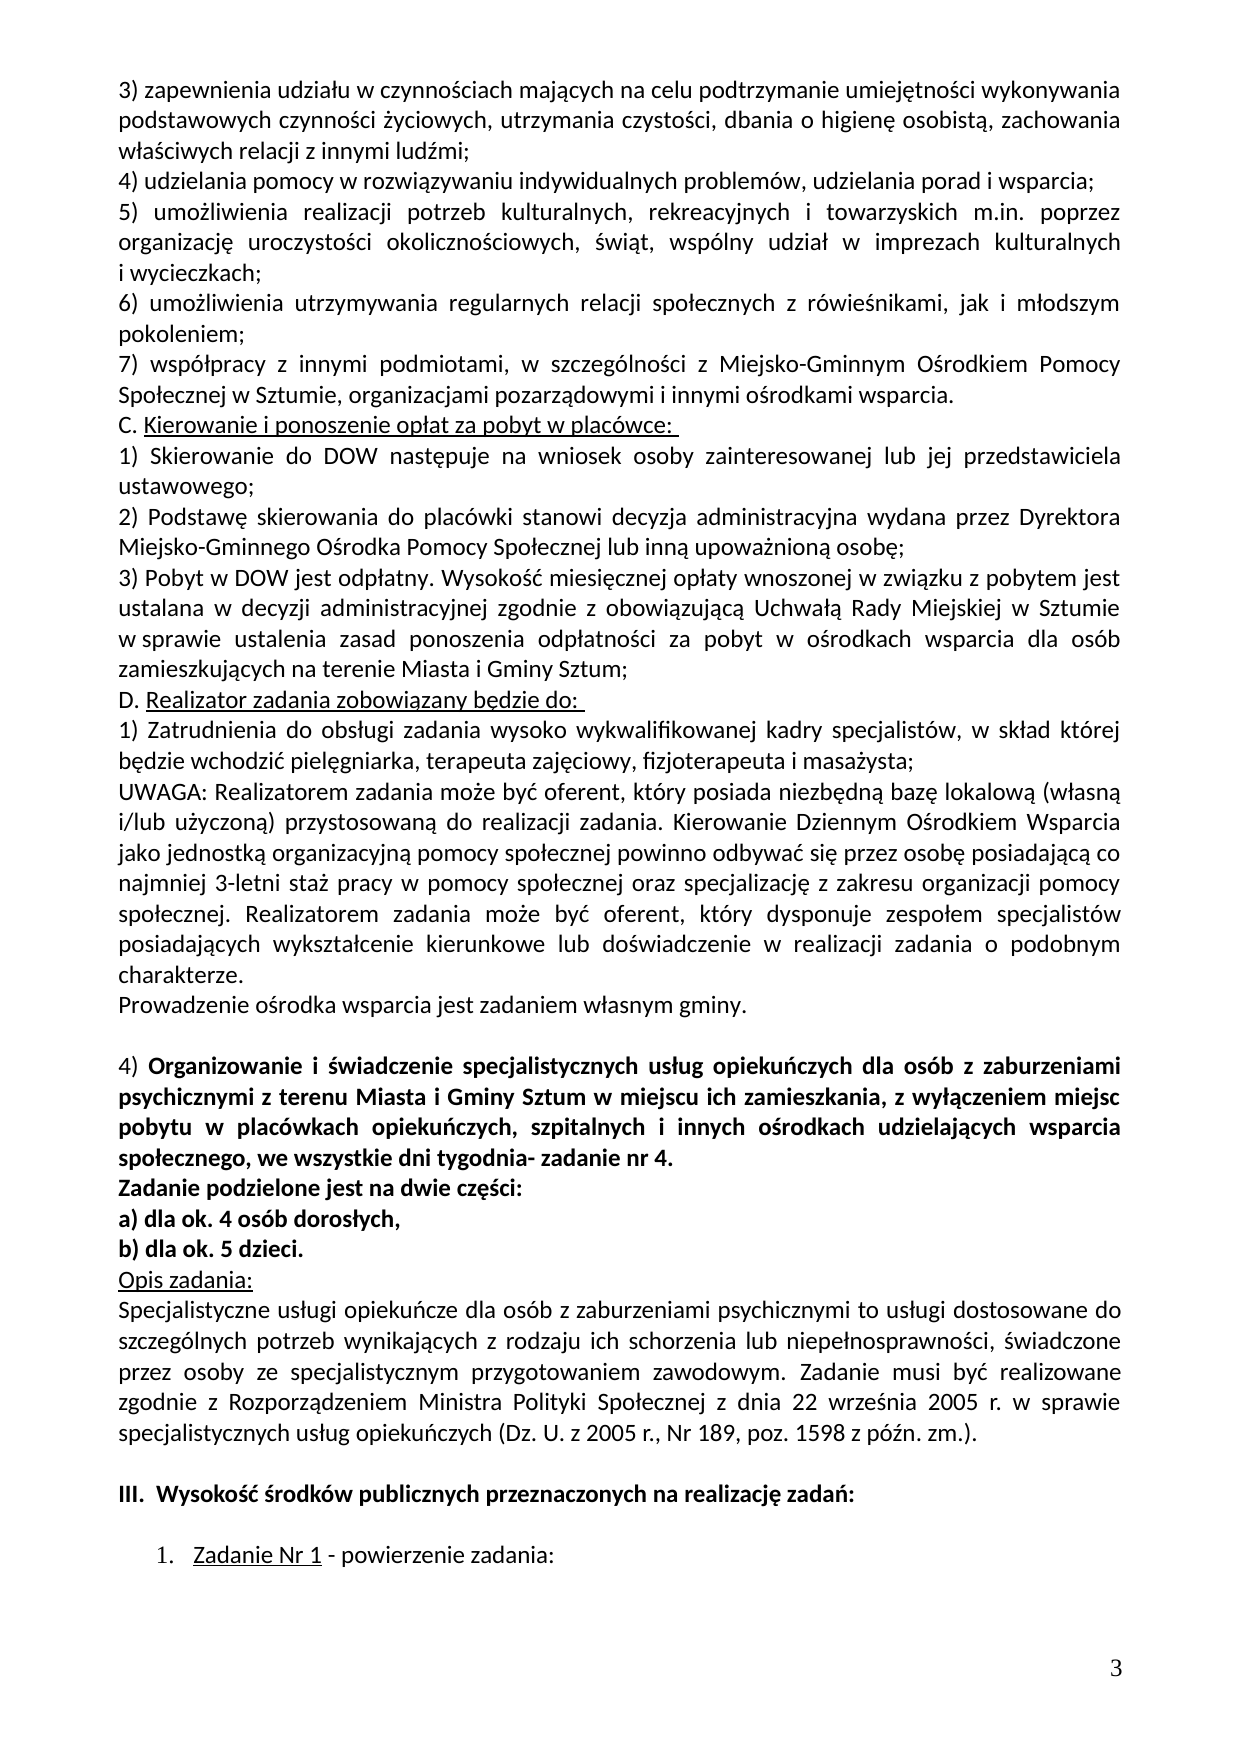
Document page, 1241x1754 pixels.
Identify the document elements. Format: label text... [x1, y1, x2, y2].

text a) dla ok. 4 osób dorosłych, [118, 1203, 1122, 1233]
text 4) udzielania pomocy w rozwiązywaniu indywidualnych problemów, udzielania porad i wsparcia; [118, 165, 1122, 196]
text Opis zadania: [118, 1264, 1122, 1294]
text Prowadzenie ośrodka wsparcia jest zadaniem własnym gminy. [118, 989, 1122, 1020]
text III. Wysokość środków publicznych przeznaczonych na realizację zadań: [118, 1478, 1122, 1508]
text 4) Organizowanie i świadczenie specjalistycznych usług opiekuńczych dla osób z zaburzeniami psychicznymi z terenu Miasta i Gminy Sztum w miejscu ich zamieszkania, z wyłączeniem miejsc pobytu w placówkach opiekuńczych, szpitalnych i innych ośrodkach udzielających wsparcia społecznego, we wszystkie dni tygodnia- zadanie nr 4. [118, 1050, 1122, 1172]
text UWAGA: Realizatorem zadania może być oferent, który posiada niezbędną bazę lokalową (własną i/lub użyczoną) przystosowaną do realizacji zadania. Kierowanie Dziennym Ośrodkiem Wsparcia jako jednostką organizacyjną pomocy społecznej powinno odbywać się przez osobę posiadającą co najmniej 3-letni staż pracy w pomocy społecznej oraz specjalizację z zakresu organizacji pomocy społecznej. Realizatorem zadania może być oferent, który dysponuje zespołem specjalistów posiadających wykształcenie kierunkowe lub doświadczenie w realizacji zadania o podobnym charakterze. [118, 776, 1122, 989]
text D. Realizator zadania zobowiązany będzie do: [118, 684, 1122, 715]
text b) dla ok. 5 dzieci. [118, 1233, 1122, 1264]
text 6) umożliwienia utrzymywania regularnych relacji społecznych z rówieśnikami, jak i młodszym pokoleniem; [118, 287, 1122, 348]
text 5) umożliwienia realizacji potrzeb kulturalnych, rekreacyjnych i towarzyskich m.in. poprzez organizację uroczystości okolicznościowych, świąt, wspólny udział w imprezach kulturalnych i wycieczkach; [118, 196, 1122, 287]
text 3) Pobyt w DOW jest odpłatny. Wysokość miesięcznej opłaty wnoszonej w związku z pobytem jest ustalana w decyzji administracyjnej zgodnie z obowiązującą Uchwałą Rady Miejskiej w Sztumie w sprawie ustalenia zasad ponoszenia odpłatności za pobyt w ośrodkach wsparcia dla osób zamieszkujących na terenie Miasta i Gminy Sztum; [118, 562, 1122, 684]
text Specjalistyczne usługi opiekuńcze dla osób z zaburzeniami psychicznymi to usługi dostosowane do szczególnych potrzeb wynikających z rodzaju ich schorzenia lub niepełnosprawności, świadczone przez osoby ze specjalistycznym przygotowaniem zawodowym. Zadanie musi być realizowane zgodnie z Rozporządzeniem Ministra Polityki Społecznej z dnia 22 września 2005 r. w sprawie specjalistycznych usług opiekuńczych (Dz. U. z 2005 r., Nr 189, poz. 1598 z późn. zm.). [118, 1294, 1122, 1447]
text 1) Zatrudnienia do obsługi zadania wysoko wykwalifikowanej kadry specjalistów, w skład której będzie wchodzić pielęgniarka, terapeuta zajęciowy, fizjoterapeuta i masażysta; [118, 715, 1122, 776]
text 1) Skierowanie do DOW następuje na wniosek osoby zainteresowanej lub jej przedstawiciela ustawowego; [118, 440, 1122, 501]
text 3) zapewnienia udziału w czynnościach mających na celu podtrzymanie umiejętności wykonywania podstawowych czynności życiowych, utrzymania czystości, dbania o higienę osobistą, zachowania właściwych relacji z innymi ludźmi; [118, 74, 1122, 165]
list Zadanie Nr 1 - powierzenie zadania: [156, 1539, 1122, 1569]
text Zadanie podzielone jest na dwie części: [118, 1172, 1122, 1203]
text C. Kierowanie i ponoszenie opłat za pobyt w placówce: [118, 409, 1122, 440]
text 2) Podstawę skierowania do placówki stanowi decyzja administracyjna wydana przez Dyrektora Miejsko-Gminnego Ośrodka Pomocy Społecznej lub inną upoważnioną osobę; [118, 501, 1122, 562]
text 7) współpracy z innymi podmiotami, w szczególności z Miejsko-Gminnym Ośrodkiem Pomocy Społecznej w Sztumie, organizacjami pozarządowymi i innymi ośrodkami wsparcia. [118, 348, 1122, 409]
